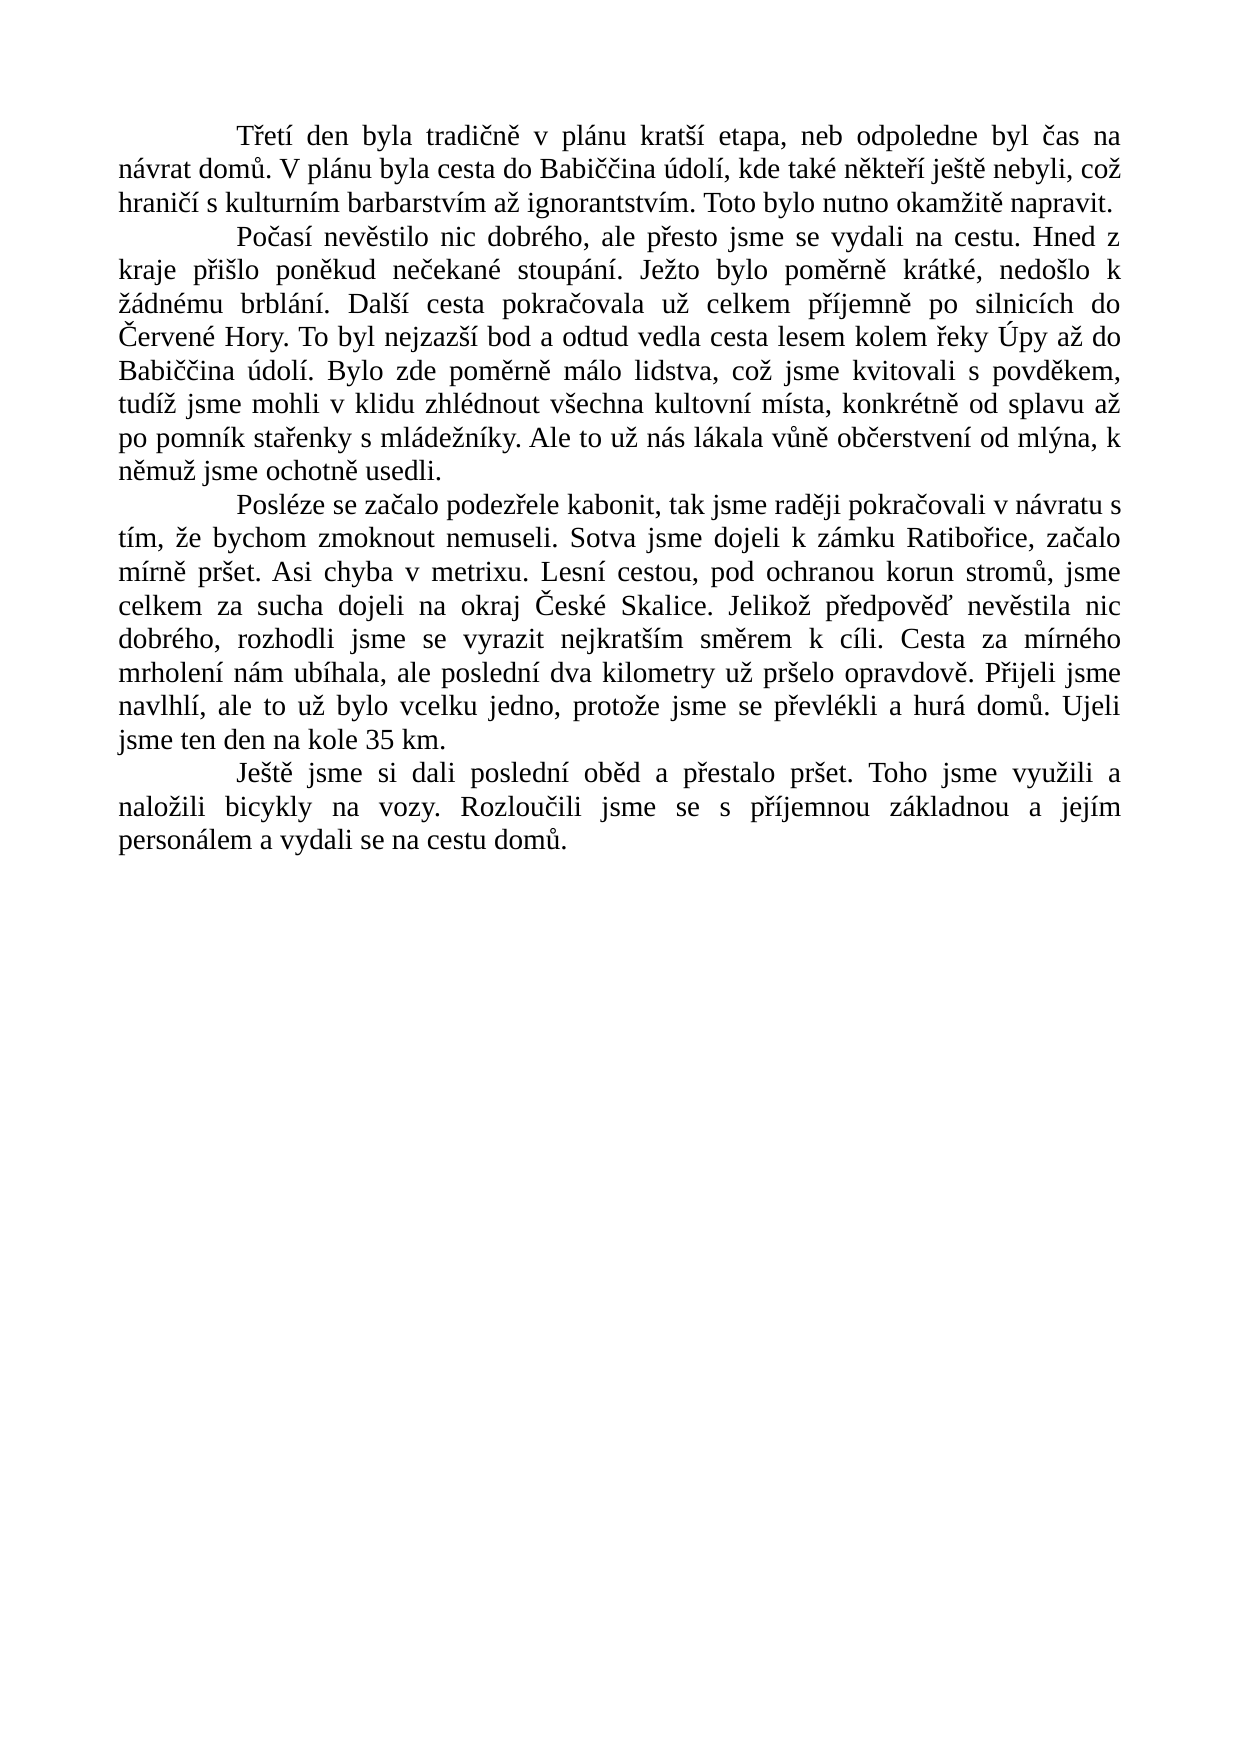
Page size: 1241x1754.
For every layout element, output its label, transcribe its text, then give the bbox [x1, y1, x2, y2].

text Ještě jsme si dali poslední oběd a přestalo pršet. Toho jsme využili a naložili bicykly na vozy. Rozloučili jsme se s příjemnou základnou a jejím personálem a vydali se na cestu domů. [118, 755, 1122, 856]
text Třetí den byla tradičně v plánu kratší etapa, neb odpoledne byl čas na návrat domů. V plánu byla cesta do Babiččina údolí, kde také někteří ještě nebyli, což hraničí s kulturním barbarstvím až ignorantstvím. Toto bylo nutno okamžitě napravit. [118, 118, 1122, 219]
text Posléze se začalo podezřele kabonit, tak jsme raději pokračovali v návratu s tím, že bychom zmoknout nemuseli. Sotva jsme dojeli k zámku Ratibořice, začalo mírně pršet. Asi chyba v metrixu. Lesní cestou, pod ochranou korun stromů, jsme celkem za sucha dojeli na okraj České Skalice. Jelikož předpověď nevěstila nic dobrého, rozhodli jsme se vyrazit nejkratším směrem k cíli. Cesta za mírného mrholení nám ubíhala, ale poslední dva kilometry už pršelo opravdově. Přijeli jsme navlhlí, ale to už bylo vcelku jedno, protože jsme se převlékli a hurá domů. Ujeli jsme ten den na kole 35 km. [118, 487, 1122, 755]
text Počasí nevěstilo nic dobrého, ale přesto jsme se vydali na cestu. Hned z kraje přišlo poněkud nečekané stoupání. Ježto bylo poměrně krátké, nedošlo k žádnému brblání. Další cesta pokračovala už celkem příjemně po silnicích do Červené Hory. To byl nejzazší bod a odtud vedla cesta lesem kolem řeky Úpy až do Babiččina údolí. Bylo zde poměrně málo lidstva, což jsme kvitovali s povděkem, tudíž jsme mohli v klidu zhlédnout všechna kultovní místa, konkrétně od splavu až po pomník stařenky s mládežníky. Ale to už nás lákala vůně občerstvení od mlýna, k němuž jsme ochotně usedli. [118, 219, 1122, 487]
